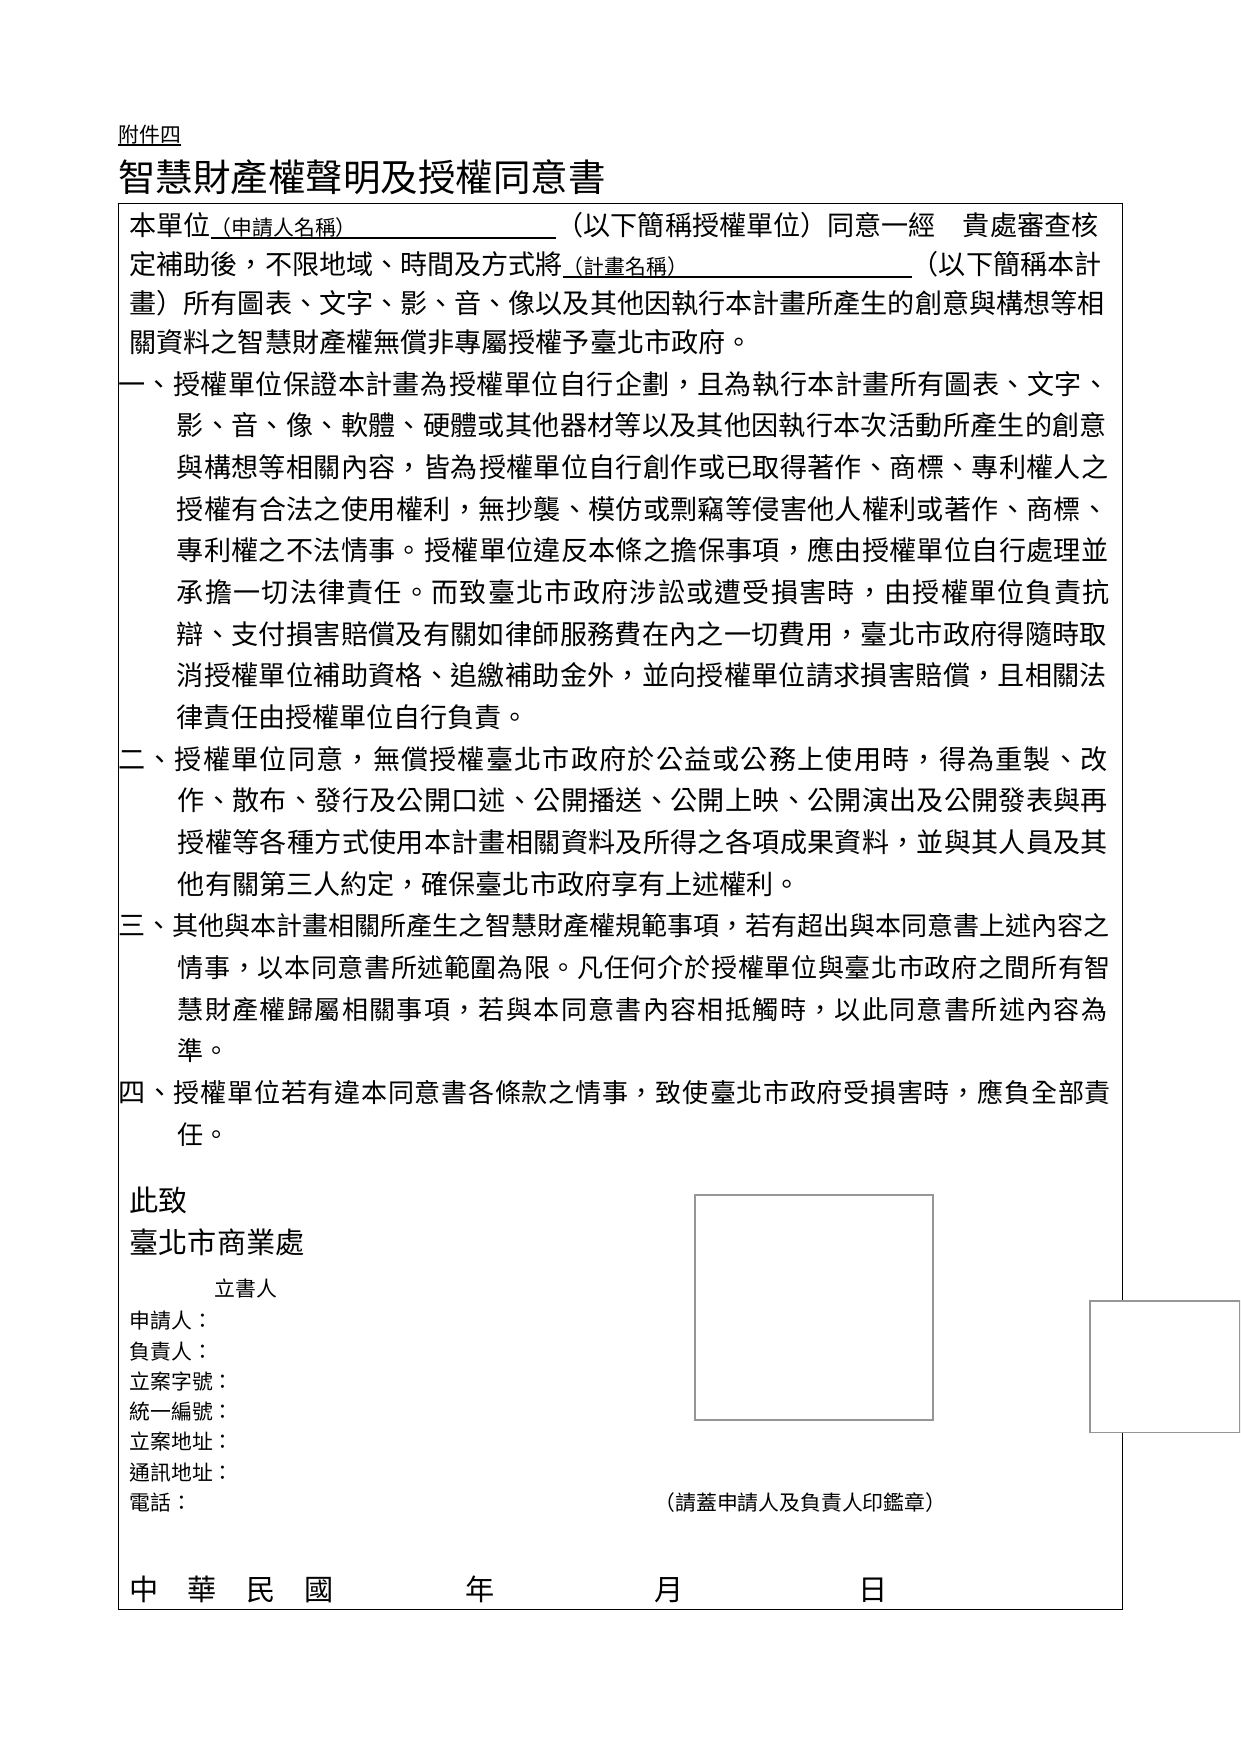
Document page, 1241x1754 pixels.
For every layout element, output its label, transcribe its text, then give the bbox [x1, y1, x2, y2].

text 智慧財產權聲明及授權同意書 [118, 148, 1122, 203]
text 附件四 [118, 118, 1122, 148]
table_header 本單位（申請人名稱） （以下簡稱授權單位）同意一經 貴處審查核定補助後，不限地域、時間及方式將（計畫名稱） （以下簡稱本計畫）所有圖表、文字、影、音、像以及其他因執行本計畫所產生的創意與構想等相關資料之智慧財產權無償非專屬授權予臺北市政府。 一、授權單位保證本計畫為授權單位自行企劃，且為執行本計畫所有圖表、文字、影、音、像、軟體、硬體或其他器材等以及其他因執行本次活動所產生的創意與構想等相關內容，皆為授權單位自行創作或已取得著作、商標、專利權人之授權有合法之使用權利，無抄襲、模仿或剽竊等侵害他人權利或著作、商標、專利權之不法情事。授權單位違反本條之擔保事項，應由授權單位自行處理並承擔一切法律責任。而致臺北市政府涉訟或遭受損害時，由授權單位負責抗辯、支付損害賠償及有關如律師服務費在內之一切費用，臺北市政府得隨時取消授權單位補助資格、追繳補助金外，並向授權單位請求損害賠償，且相關法律責任由授權單位自行負責。 二、授權單位同意，無償授權臺北市政府於公益或公務上使用時，得為重製、改作、散布、發行及公開口述、公開播送、公開上映、公開演出及公開發表與再授權等各種方式使用本計畫相關資料及所得之各項成果資料，並與其人員及其他有關第三人約定，確保臺北市政府享有上述權利。 三、其他與本計畫相關所產生之智慧財產權規範事項，若有超出與本同意書上述內容之情事，以本同意書所述範圍為限。凡任何介於授權單位與臺北市政府之間所有智慧財產權歸屬相關事項，若與本同意書內容相抵觸時，以此同意書所述內容為準。 四、授權單位若有違本同意書各條款之情事，致使臺北市政府受損害時，應負全部責任。 此致 臺北市商業處 立書人 申請人： 負責人： 立案字號： 統一編號： 立案地址： 通訊地址： 電話： （請蓋申請人及負責人印鑑章） 中 華 民 國 年 月 日 [119, 204, 1122, 1609]
